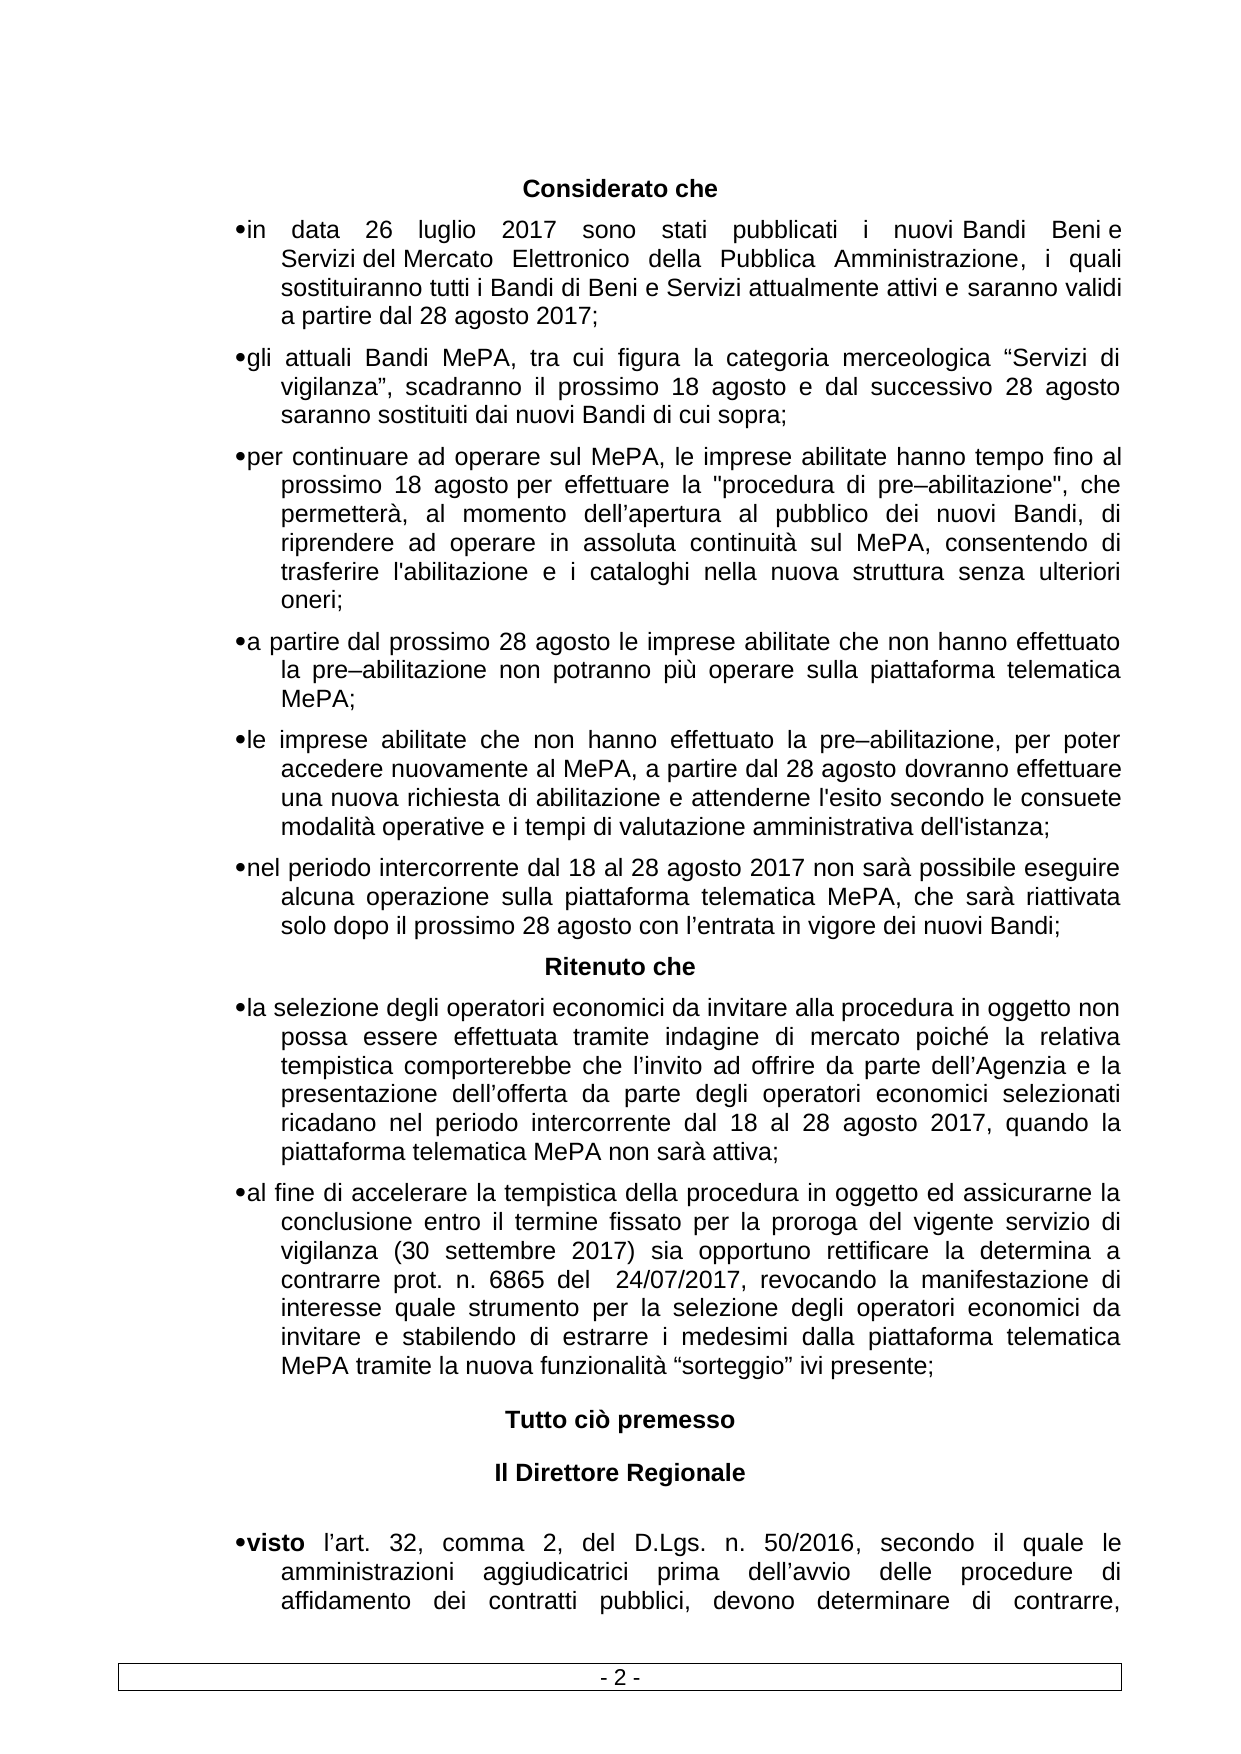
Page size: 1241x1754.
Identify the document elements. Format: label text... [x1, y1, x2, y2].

list in data 26 luglio 2017 sono stati pubblicati i nuovi Bandi Beni e Servizi del Mercato Elettronico della Pubblica Amministrazione, i quali sostituiranno tutti i Bandi di Beni e Servizi attualmente attivi e saranno validi a partire dal 28 agosto 2017; [118, 215, 1122, 330]
text Tutto ciò premesso [118, 1404, 1122, 1433]
list per continuare ad operare sul MePA, le imprese abilitate hanno tempo fino al prossimo 18 agosto per effettuare la "procedura di pre–abilitazione", che permetterà, al momento dell’apertura al pubblico dei nuovi Bandi, di riprendere ad operare in assoluta continuità sul MePA, consentendo di trasferire l'abilitazione e i cataloghi nella nuova struttura senza ulteriori oneri; [118, 441, 1122, 614]
list a partire dal prossimo 28 agosto le imprese abilitate che non hanno effettuato la pre–abilitazione non potranno più operare sulla piattaforma telematica MePA; [118, 627, 1122, 713]
list le imprese abilitate che non hanno effettuato la pre–abilitazione, per poter accedere nuovamente al MePA, a partire dal 28 agosto dovranno effettuare una nuova richiesta di abilitazione e attenderne l'esito secondo le consuete modalità operative e i tempi di valutazione amministrativa dell'istanza; [118, 725, 1122, 841]
list al fine di accelerare la tempistica della procedura in oggetto ed assicurarne la conclusione entro il termine fissato per la proroga del vigente servizio di vigilanza (30 settembre 2017) sia opportuno rettificare la determina a contrarre prot. n. 6865 del 24/07/2017, revocando la manifestazione di interesse quale strumento per la selezione degli operatori economici da invitare e stabilendo di estrarre i medesimi dalla piattaforma telematica MePA tramite la nuova funzionalità “sorteggio” ivi presente; [118, 1178, 1122, 1379]
list gli attuali Bandi MePA, tra cui figura la categoria merceologica “Servizi di vigilanza”, scadranno il prossimo 18 agosto e dal successivo 28 agosto saranno sostituiti dai nuovi Bandi di cui sopra; [118, 343, 1122, 429]
text Il Direttore Regionale [118, 1458, 1122, 1487]
list la selezione degli operatori economici da invitare alla procedura in oggetto non possa essere effettuata tramite indagine di mercato poiché la relativa tempistica comporterebbe che l’invito ad offrire da parte dell’Agenzia e la presentazione dell’offerta da parte degli operatori economici selezionati ricadano nel periodo intercorrente dal 18 al 28 agosto 2017, quando la piattaforma telematica MePA non sarà attiva; [118, 993, 1122, 1166]
text Ritenuto che [118, 952, 1122, 981]
list nel periodo intercorrente dal 18 al 28 agosto 2017 non sarà possibile eseguire alcuna operazione sulla piattaforma telematica MePA, che sarà riattivata solo dopo il prossimo 28 agosto con l’entrata in vigore dei nuovi Bandi; [118, 853, 1122, 939]
list visto l’art. 32, comma 2, del D.Lgs. n. 50/2016, secondo il quale le amministrazioni aggiudicatrici prima dell’avvio delle procedure di affidamento dei contratti pubblici, devono determinare di contrarre, [118, 1528, 1122, 1615]
text Considerato che [118, 174, 1122, 202]
